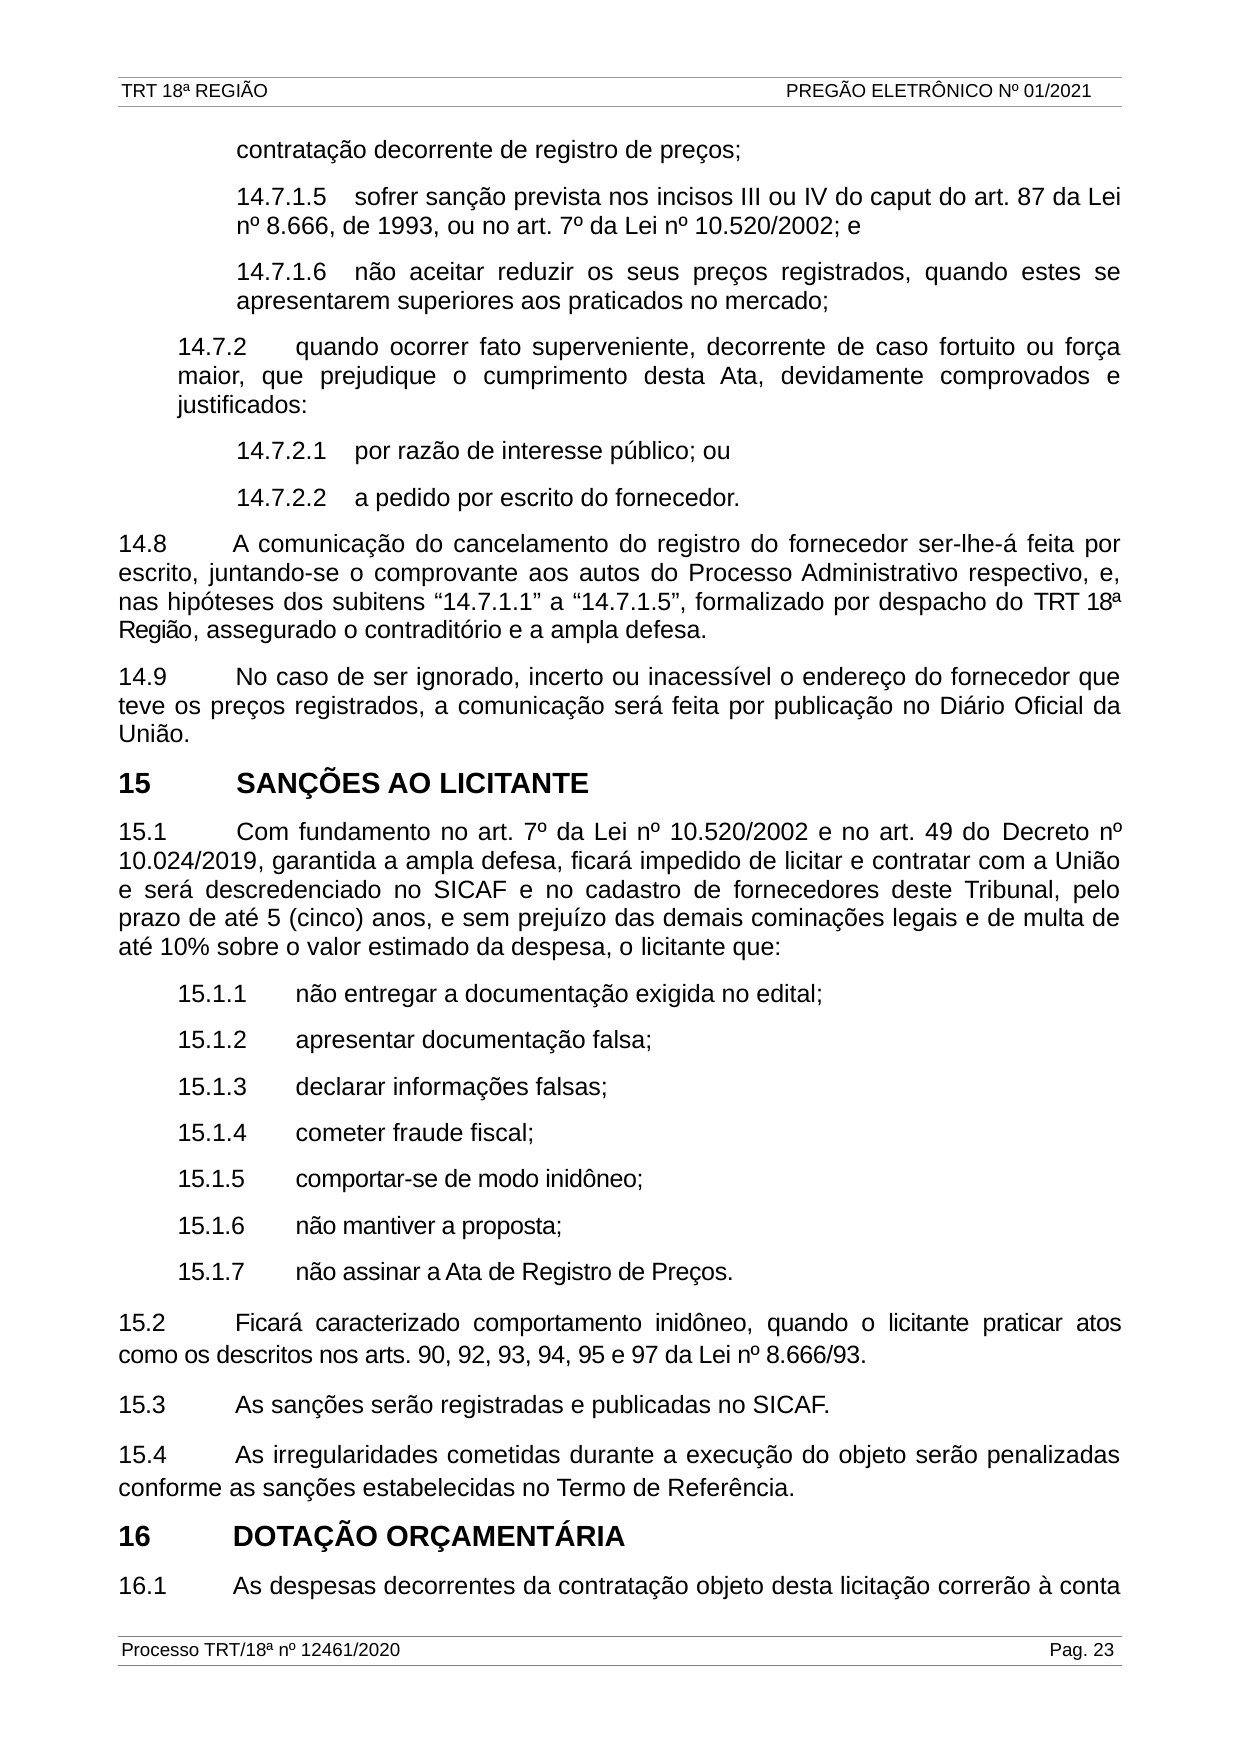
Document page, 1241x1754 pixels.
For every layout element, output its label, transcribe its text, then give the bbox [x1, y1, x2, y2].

text 14.7.1.5 sofrer sanção prevista nos incisos III ou IV do caput do art. 87 da Lei nº 8.666, de 1993, ou no art. 7º da Lei nº 10.520/2002; e [236, 182, 1122, 239]
text 14.7.1.6 não aceitar reduzir os seus preços registrados, quando estes se apresentarem superiores aos praticados no mercado; [236, 257, 1122, 315]
text 14.7.2 quando ocorrer fato superveniente, decorrente de caso fortuito ou força maior, que prejudique o cumprimento desta Ata, devidamente comprovados e justificados: [177, 332, 1122, 419]
text contratação decorrente de registro de preços; [236, 136, 1122, 164]
text 15.1.2 apresentar documentação falsa; [177, 1025, 1122, 1054]
text 15.2 Ficará caracterizado comportamento inidôneo, quando o licitante praticar atos como os descritos nos arts. 90, 92, 93, 94, 95 e 97 da Lei nº 8.666/93. [118, 1304, 1122, 1369]
list 15.4 As irregularidades cometidas durante a execução do objeto serão penalizadas conforme as sanções estabelecidas no Termo de Referência. [118, 1437, 1122, 1502]
text 15.1.3 declarar informações falsas; [177, 1072, 1122, 1100]
text 14.8 A comunicação do cancelamento do registro do fornecedor ser-lhe-á feita por escrito, juntando-se o comprovante aos autos do Processo Administrativo respectivo, e, nas hipóteses dos subitens “14.7.1.1” a “14.7.1.5”, formalizado por despacho do TRT 18ª Região, assegurado o contraditório e a ampla defesa. [118, 529, 1122, 644]
list 15.1.5 comportar-se de modo inidôneo; [177, 1164, 1122, 1193]
text 14.7.2.1 por razão de interesse público; ou [236, 436, 1122, 465]
text 14.7.2.2 a pedido por escrito do fornecedor. [236, 483, 1122, 512]
text 15.1 Com fundamento no art. 7º da Lei nº 10.520/2002 e no art. 49 do Decreto nº 10.024/2019, garantida a ampla defesa, ficará impedido de licitar e contratar com a União e será descredenciado no SICAF e no cadastro de fornecedores deste Tribunal, pelo prazo de até 5 (cinco) anos, e sem prejuízo das demais cominações legais e de multa de até 10% sobre o valor estimado da despesa, o licitante que: [118, 817, 1122, 961]
text 15.1.1 não entregar a documentação exigida no edital; [177, 979, 1122, 1007]
text 16.1 As despesas decorrentes da contratação objeto desta licitação correrão à conta [118, 1571, 1122, 1599]
list 15.1.6 não mantiver a proposta; [177, 1211, 1122, 1240]
text 15.3 As sanções serão registradas e publicadas no SICAF. [118, 1387, 1122, 1419]
text 15.1.4 cometer fraude fiscal; [177, 1118, 1122, 1147]
list 15.1.7 não assinar a Ata de Registro de Preços. [177, 1257, 1122, 1286]
text 15 SANÇÕES AO LICITANTE [118, 766, 1122, 799]
text 14.9 No caso de ser ignorado, incerto ou inacessível o endereço do fornecedor que teve os preços registrados, a comunicação será feita por publicação no Diário Oficial da União. [118, 662, 1122, 748]
text 16 DOTAÇÃO ORÇAMENTÁRIA [118, 1519, 1122, 1553]
